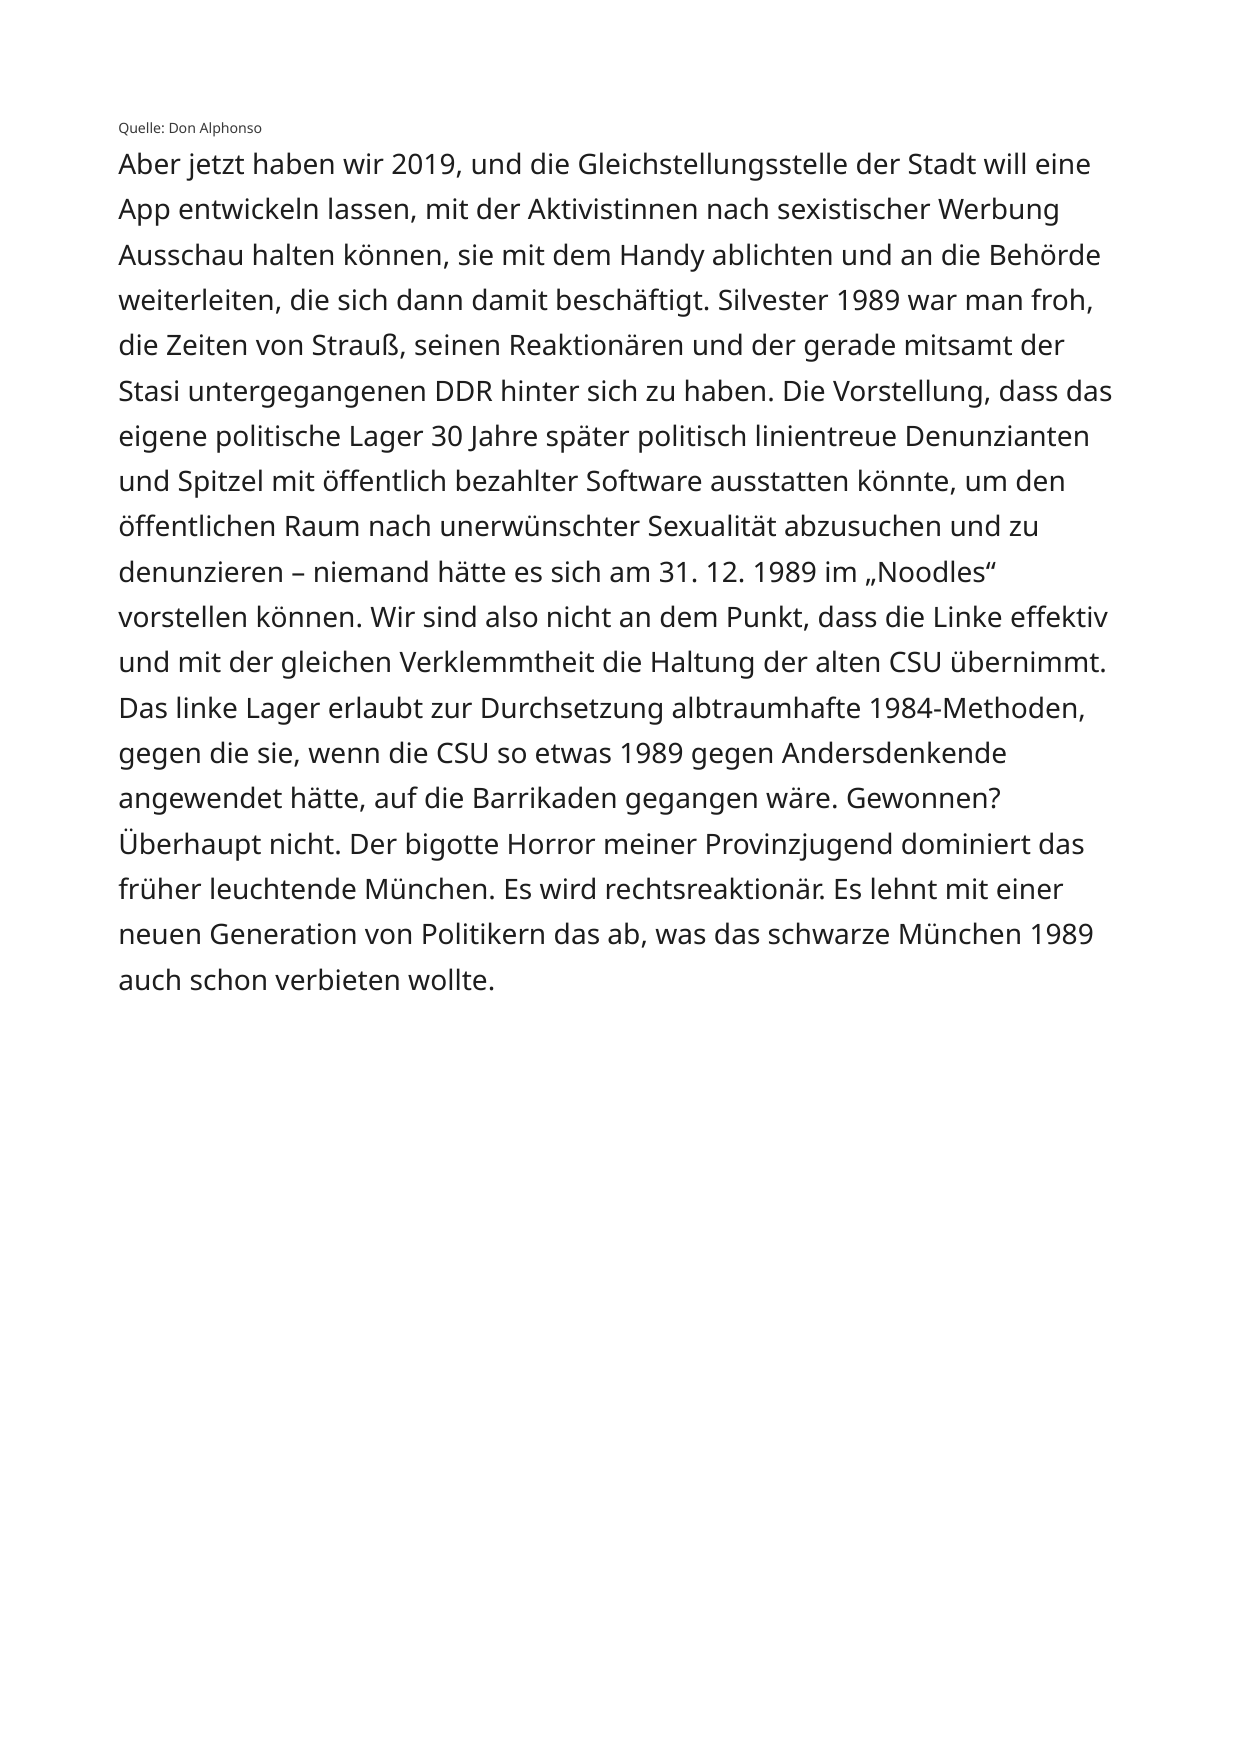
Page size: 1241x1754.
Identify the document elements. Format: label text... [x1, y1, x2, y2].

text Aber jetzt haben wir 2019, und die Gleichstellungsstelle der Stadt will eine App entwickeln lassen, mit der Aktivistinnen nach sexistischer Werbung Ausschau halten können, sie mit dem Handy ablichten und an die Behörde weiterleiten, die sich dann damit beschäftigt. Silvester 1989 war man froh, die Zeiten von Strauß, seinen Reaktionären und der gerade mitsamt der Stasi untergegangenen DDR hinter sich zu haben. Die Vorstellung, dass das eigene politische Lager 30 Jahre später politisch linientreue Denunzianten und Spitzel mit öffentlich bezahlter Software ausstatten könnte, um den öffentlichen Raum nach unerwünschter Sexualität abzusuchen und zu denunzieren – niemand hätte es sich am 31. 12. 1989 im „Noodles“ vorstellen können. Wir sind also nicht an dem Punkt, dass die Linke effektiv und mit der gleichen Verklemmtheit die Haltung der alten CSU übernimmt. Das linke Lager erlaubt zur Durchsetzung albtraumhafte 1984-Methoden, gegen die sie, wenn die CSU so etwas 1989 gegen Andersdenkende angewendet hätte, auf die Barrikaden gegangen wäre. Gewonnen? Überhaupt nicht. Der bigotte Horror meiner Provinzjugend dominiert das früher leuchtende München. Es wird rechtsreaktionär. Es lehnt mit einer neuen Generation von Politikern das ab, was das schwarze München 1989 auch schon verbieten wollte. [118, 137, 1122, 998]
text Quelle: Don Alphonso [118, 118, 1122, 137]
